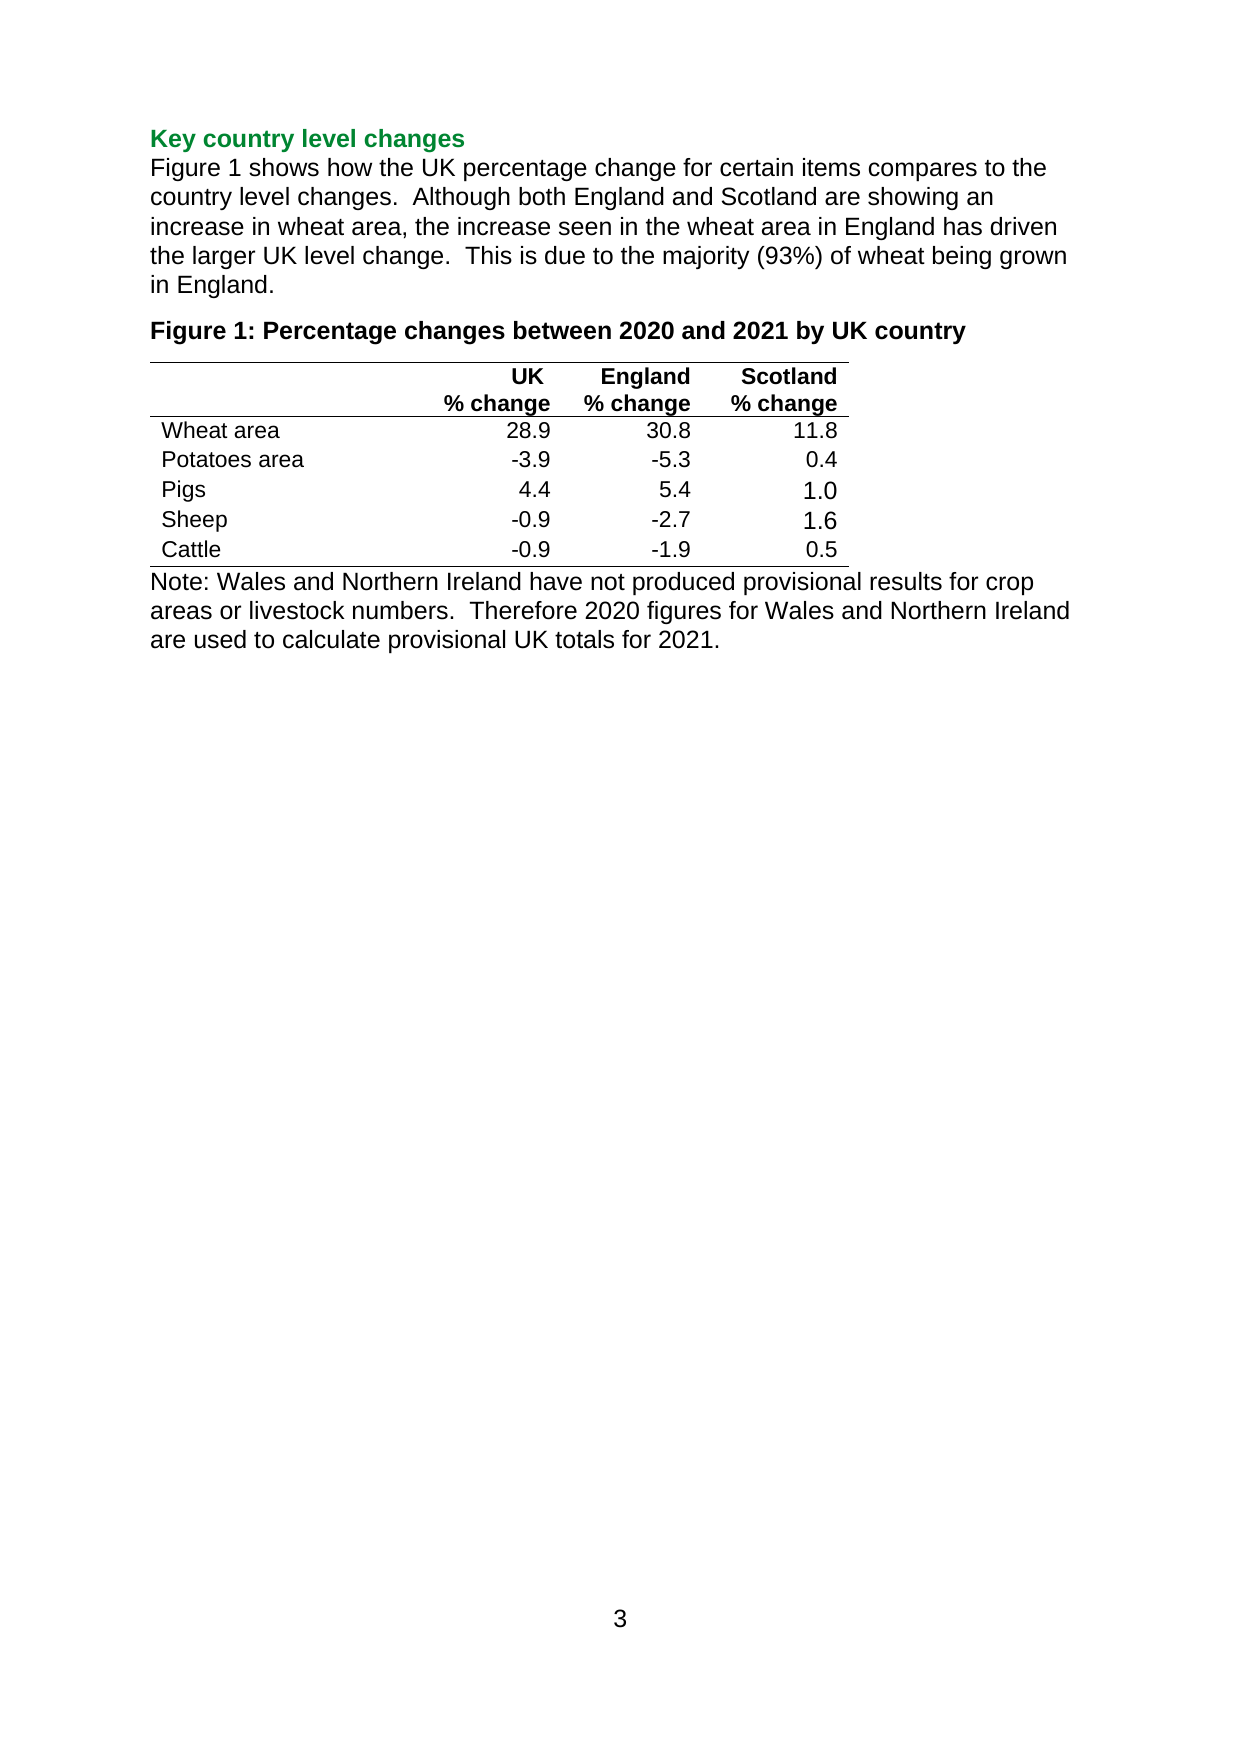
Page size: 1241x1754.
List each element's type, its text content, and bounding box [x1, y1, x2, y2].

table_header UK % change [411, 363, 562, 416]
table_cell -2.7 [562, 506, 702, 536]
table_cell -0.9 [411, 536, 562, 566]
table_cell -5.3 [562, 446, 702, 476]
text Figure 1: Percentage changes between 2020 and 2021 by UK country [150, 316, 1090, 345]
table_cell 1.6 [702, 506, 849, 536]
table_cell 11.8 [702, 417, 849, 446]
table_cell 1.0 [702, 476, 849, 506]
table_cell 5.4 [562, 476, 702, 506]
table_cell -3.9 [411, 446, 562, 476]
table_cell Sheep [150, 506, 411, 536]
text Figure 1 shows how the UK percentage change for certain items compares to the country level changes. Although both England and Scotland are showing an increase in wheat area, the increase seen in the wheat area in England has driven the larger UK level change. This is due to the majority (93%) of wheat being grown in England. [150, 153, 1090, 299]
table_header [150, 363, 411, 416]
table_cell 4.4 [411, 476, 562, 506]
text Note: Wales and Northern Ireland have not produced provisional results for crop areas or livestock numbers. Therefore 2020 figures for Wales and Northern Ireland are used to calculate provisional UK totals for 2021. [150, 567, 1090, 654]
table_cell Potatoes area [150, 446, 411, 476]
table_header England % change [562, 363, 702, 416]
table_cell 0.4 [702, 446, 849, 476]
table_cell Wheat area [150, 417, 411, 446]
table_cell 28.9 [411, 417, 562, 446]
table_cell Cattle [150, 536, 411, 566]
table_cell -0.9 [411, 506, 562, 536]
table_cell 30.8 [562, 417, 702, 446]
table_header Scotland % change [702, 363, 849, 416]
table_cell -1.9 [562, 536, 702, 566]
table_cell 0.5 [702, 536, 849, 566]
subtitle Key country level changes [150, 124, 1090, 153]
table_cell Pigs [150, 476, 411, 506]
